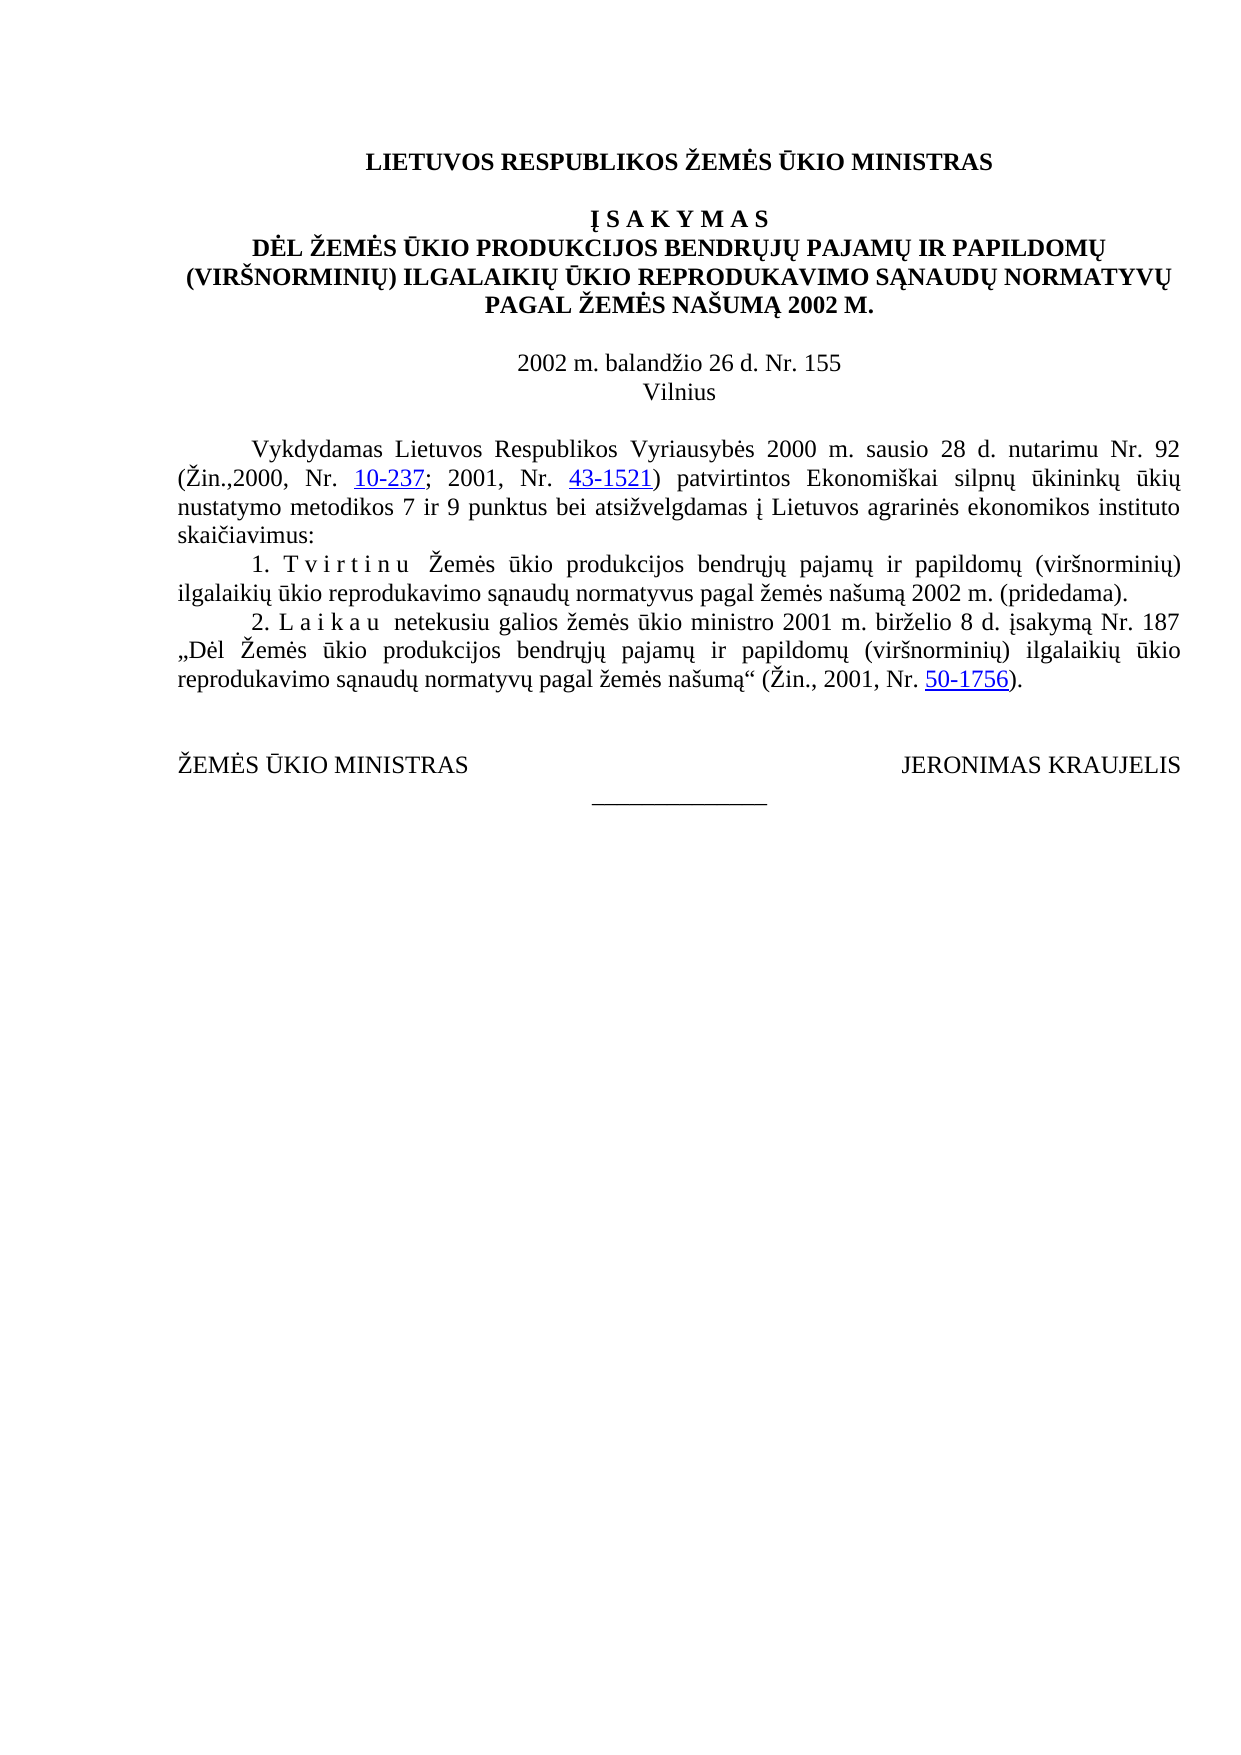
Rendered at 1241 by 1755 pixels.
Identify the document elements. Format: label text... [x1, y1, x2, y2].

text LIETUVOS RESPUBLIKOS ŽEMĖS ŪKIO MINISTRAS [177, 147, 1181, 176]
text Vilnius [177, 377, 1181, 406]
text Vykdydamas Lietuvos Respublikos Vyriausybės 2000 m. sausio 28 d. nutarimu Nr. 92 (Žin.,2000, Nr. 10-237; 2001, Nr. 43-1521) patvirtintos Ekonomiškai silpnų ūkininkų ūkių nustatymo metodikos 7 ir 9 punktus bei atsižvelgdamas į Lietuvos agrarinės ekonomikos instituto skaičiavimus: [177, 434, 1181, 549]
text Į S A K Y M A S [177, 204, 1181, 233]
text 2. Laikau netekusiu galios žemės ūkio ministro 2001 m. birželio 8 d. įsakymą Nr. 187 „Dėl Žemės ūkio produkcijos bendrųjų pajamų ir papildomų (viršnorminių) ilgalaikių ūkio reprodukavimo sąnaudų normatyvų pagal žemės našumą“ (Žin., 2001, Nr. 50-1756). [177, 607, 1181, 693]
text ŽEMĖS ŪKIO MINISTRAS JERONIMAS KRAUJELIS [177, 751, 1181, 779]
text 2002 m. balandžio 26 d. Nr. 155 [177, 348, 1181, 377]
text 1. Tvirtinu Žemės ūkio produkcijos bendrųjų pajamų ir papildomų (viršnorminių) ilgalaikių ūkio reprodukavimo sąnaudų normatyvus pagal žemės našumą 2002 m. (pridedama). [177, 549, 1181, 607]
text ______________ [177, 779, 1181, 808]
text DĖL ŽEMĖS ŪKIO PRODUKCIJOS BENDRŲJŲ PAJAMŲ IR PAPILDOMŲ (VIRŠNORMINIŲ) ILGALAIKIŲ ŪKIO REPRODUKAVIMO SĄNAUDŲ NORMATYVŲ PAGAL ŽEMĖS NAŠUMĄ 2002 M. [177, 233, 1181, 319]
